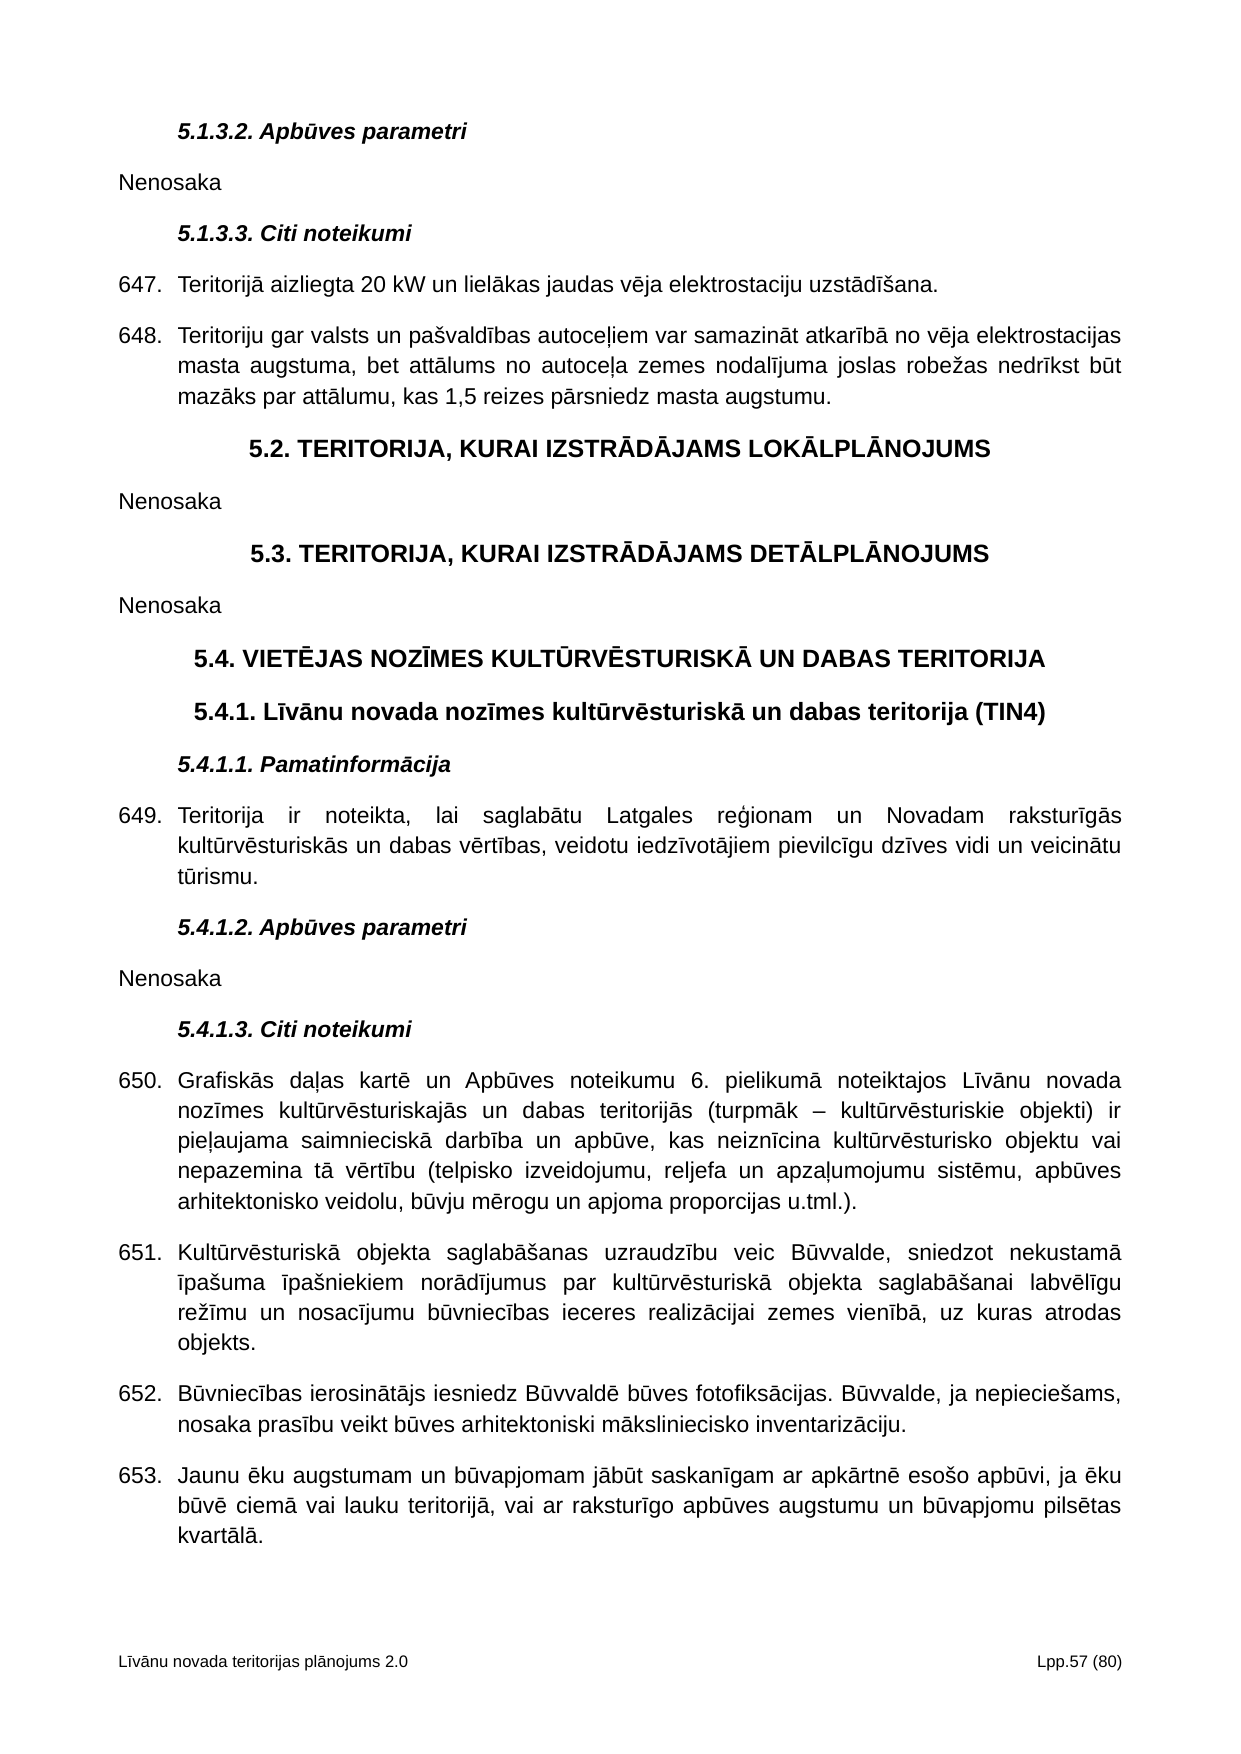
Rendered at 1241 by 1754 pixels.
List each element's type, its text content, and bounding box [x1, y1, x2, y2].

subtitle 5.1.3.3. Citi noteikumi [177, 220, 1122, 247]
subtitle 5.4.1.3. Citi noteikumi [177, 1016, 1122, 1042]
text Nenosaka [118, 488, 1122, 514]
text 652. Būvniecības ierosinātājs iesniedz Būvvaldē būves fotofiksācijas. Būvvalde, ja nepieciešams, nosaka prasību veikt būves arhitektoniski māksliniecisko inventarizāciju. [118, 1380, 1122, 1437]
text Nenosaka [118, 169, 1122, 196]
subtitle 5.2. Teritorija, kurai izstrādājams lokālplānojums [118, 434, 1122, 462]
text 649. Teritorija ir noteikta, lai saglabātu Latgales reģionam un Novadam raksturīgās kultūrvēsturiskās un dabas vērtības, veidotu iedzīvotājiem pievilcīgu dzīves vidi un veicinātu tūrismu. [118, 802, 1122, 889]
subtitle 5.1.3.2. Apbūves parametri [177, 118, 1122, 144]
text 650. Grafiskās daļas kartē un Apbūves noteikumu 6. pielikumā noteiktajos Līvānu novada nozīmes kultūrvēsturiskajās un dabas teritorijās (turpmāk – kultūrvēsturiskie objekti) ir pieļaujama saimnieciskā darbība un apbūve, kas neiznīcina kultūrvēsturisko objektu vai nepazemina tā vērtību (telpisko izveidojumu, reljefa un apzaļumojumu sistēmu, apbūves arhitektonisko veidolu, būvju mērogu un apjoma proporcijas u.tml.). [118, 1067, 1122, 1214]
text 653. Jaunu ēku augstumam un būvapjomam jābūt saskanīgam ar apkārtnē esošo apbūvi, ja ēku būvē ciemā vai lauku teritorijā, vai ar raksturīgo apbūves augstumu un būvapjomu pilsētas kvartālā. [118, 1462, 1122, 1548]
text 648. Teritoriju gar valsts un pašvaldības autoceļiem var samazināt atkarībā no vēja elektrostacijas masta augstuma, bet attālums no autoceļa zemes nodalījuma joslas robežas nedrīkst būt mazāks par attālumu, kas 1,5 reizes pārsniedz masta augstumu. [118, 322, 1122, 409]
subtitle 5.4.1.2. Apbūves parametri [177, 914, 1122, 940]
text 651. Kultūrvēsturiskā objekta saglabāšanas uzraudzību veic Būvvalde, sniedzot nekustamā īpašuma īpašniekiem norādījumus par kultūrvēsturiskā objekta saglabāšanai labvēlīgu režīmu un nosacījumu būvniecības ieceres realizācijai zemes vienībā, uz kuras atrodas objekts. [118, 1239, 1122, 1356]
text Nenosaka [118, 965, 1122, 991]
text Nenosaka [118, 592, 1122, 619]
text 647. Teritorijā aizliegta 20 kW un lielākas jaudas vēja elektrostaciju uzstādīšana. [118, 271, 1122, 298]
subtitle 5.4.1.1. Pamatinformācija [177, 751, 1122, 778]
subtitle 5.3. Teritorija, kurai izstrādājams detālplānojums [118, 539, 1122, 567]
subtitle 5.4. Vietējas nozīmes kultūrvēsturiskā un dabas teritorija [118, 643, 1122, 672]
subtitle 5.4.1. Līvānu novada nozīmes kultūrvēsturiskā un dabas teritorija (TIN4) [118, 697, 1122, 726]
